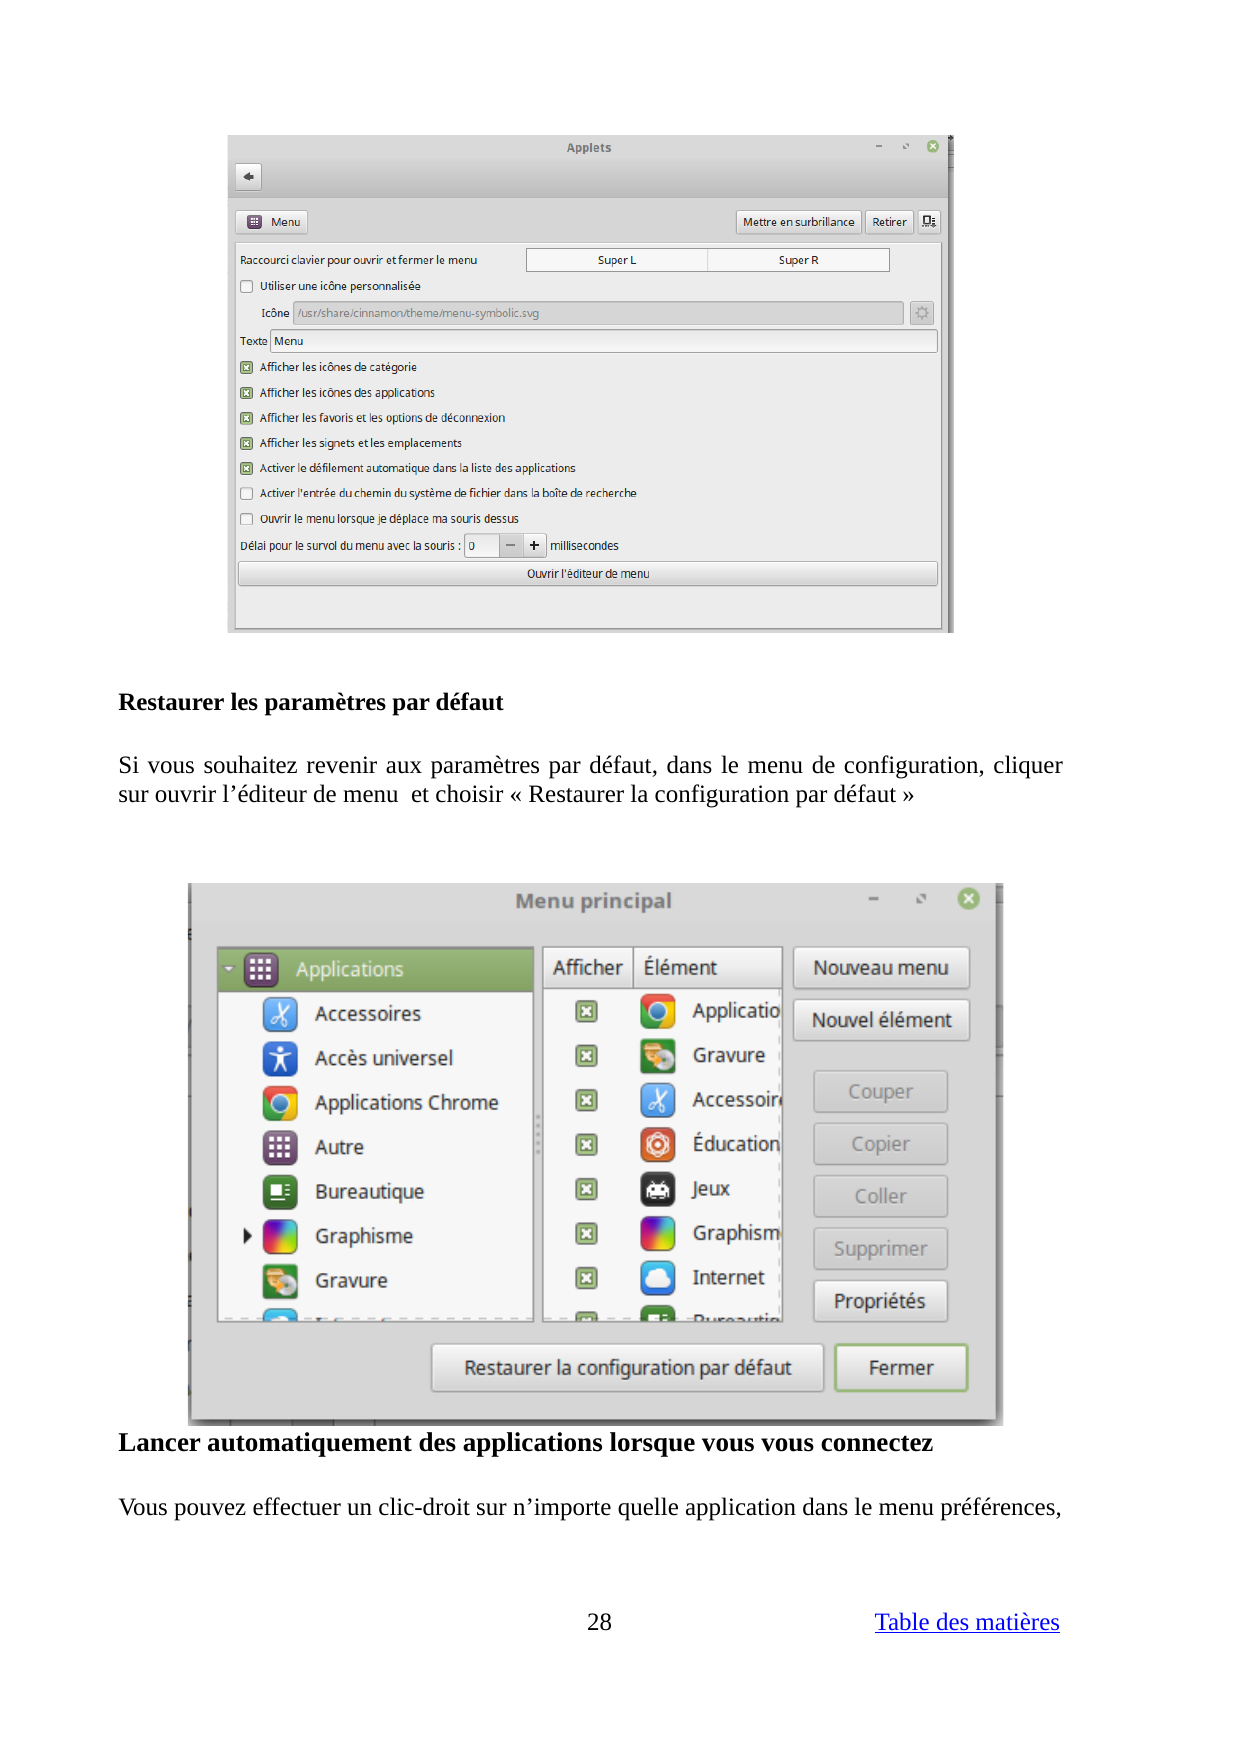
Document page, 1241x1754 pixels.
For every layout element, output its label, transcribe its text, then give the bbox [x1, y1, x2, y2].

subtitle Lancer automatiquement des applications lorsque vous vous connectez [118, 890, 1063, 1457]
subtitle Restaurer les paramètres par défaut [118, 687, 1063, 715]
picture [227, 135, 954, 633]
picture [187, 883, 1004, 1426]
text Si vous souhaitez revenir aux paramètres par défaut, dans le menu de configuration, cliquer sur ouvrir l’éditeur de menu et choisir « Restaurer la configuration par défaut » [118, 750, 1063, 808]
text Vous pouvez effectuer un clic-droit sur n’importe quelle application dans le menu préférences, [118, 1492, 1063, 1521]
